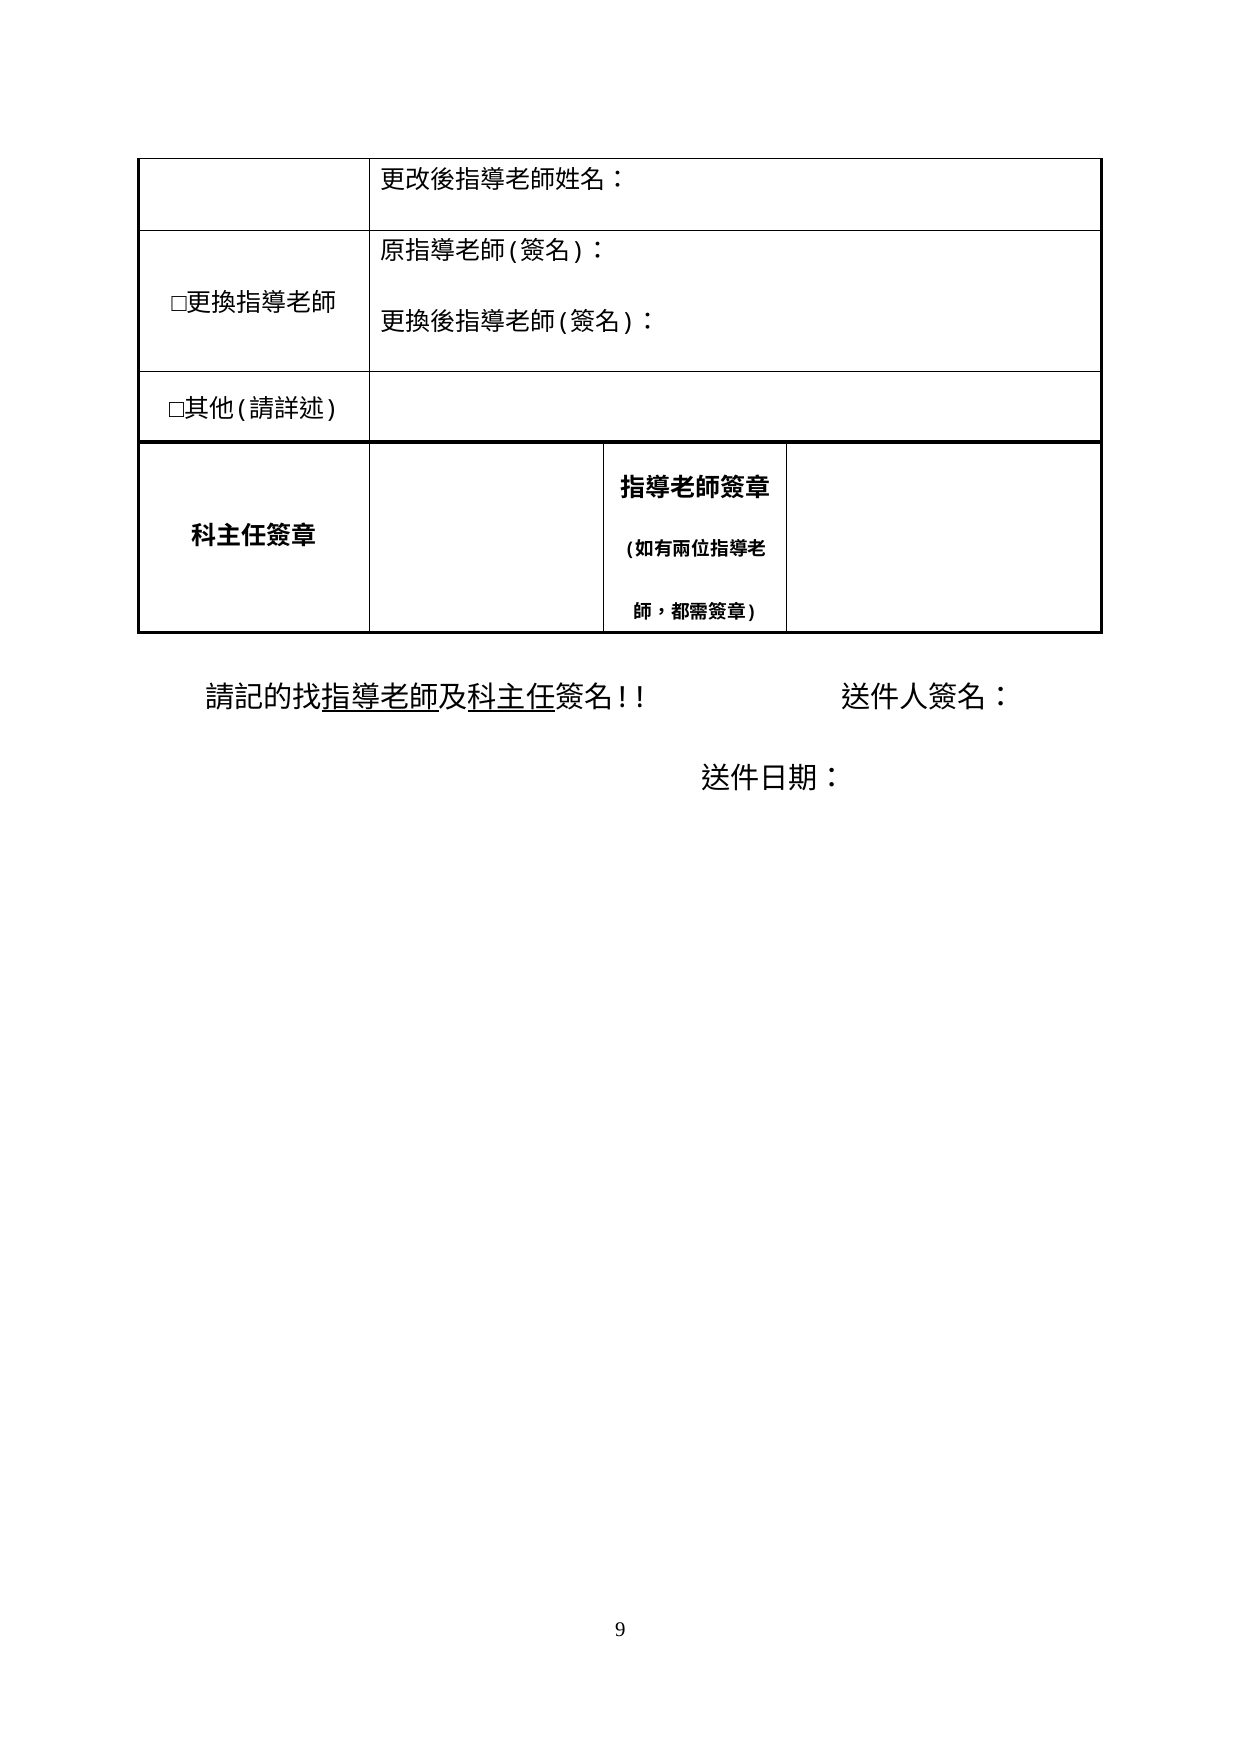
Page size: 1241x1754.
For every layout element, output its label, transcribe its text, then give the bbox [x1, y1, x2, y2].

table_cell 指導老師簽章 (如有兩位指導老師，都需簽章) [604, 444, 786, 631]
table_cell □更換指導老師 [140, 231, 369, 371]
table_cell [787, 444, 1100, 631]
table_cell [370, 444, 603, 631]
table_cell [370, 372, 1100, 440]
table_cell □其他(請詳述) [140, 372, 369, 440]
table_cell 原指導老師(簽名)： 更換後指導老師(簽名)： [370, 231, 1100, 371]
text 送件日期： [187, 734, 1053, 797]
table_cell 科主任簽章 [140, 444, 369, 631]
table_cell 更改後指導老師姓名： [370, 159, 1100, 229]
table_cell [140, 159, 369, 229]
text 請記的找指導老師及科主任簽名!! 送件人簽名： [187, 653, 1053, 715]
